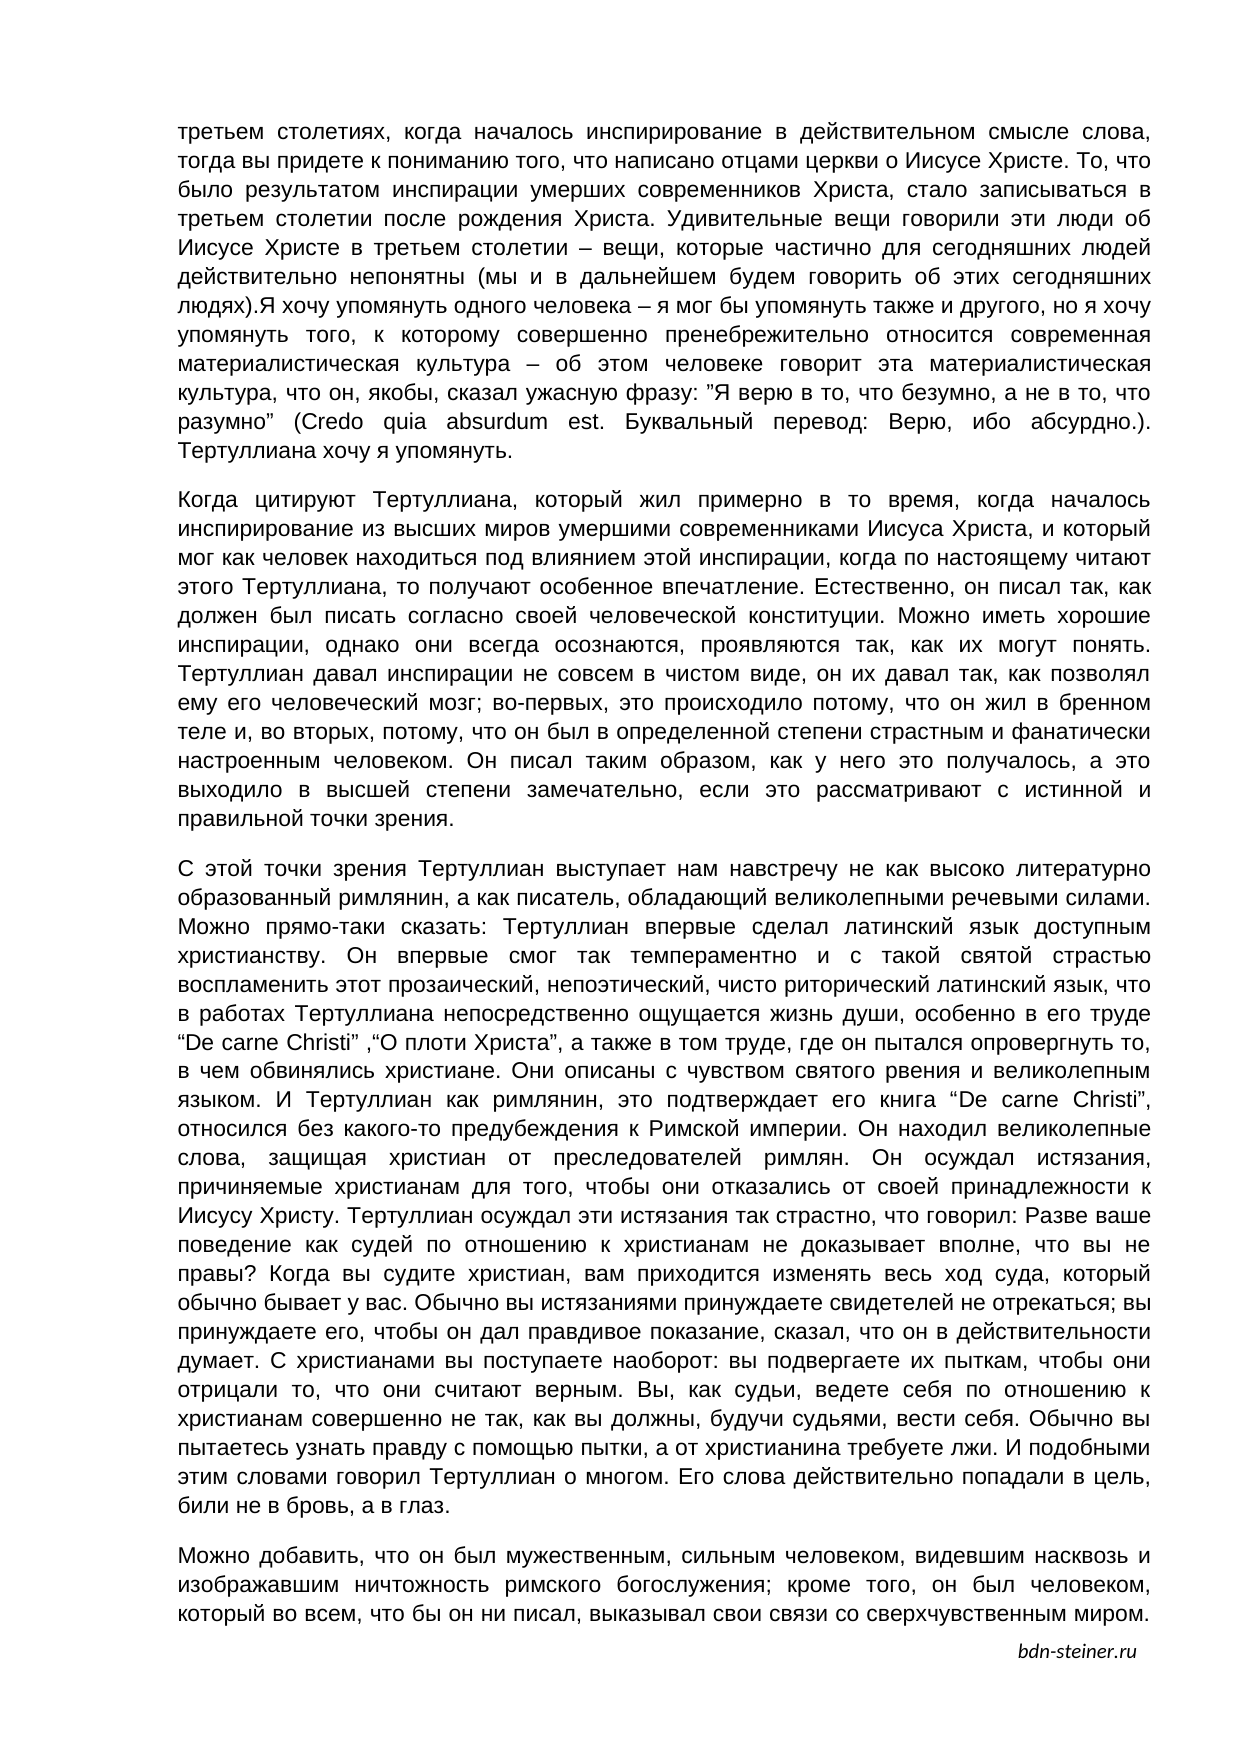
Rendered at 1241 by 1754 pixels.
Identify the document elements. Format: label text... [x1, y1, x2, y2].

text Можно добавить, что он был мужественным, сильным человеком, видевшим насквозь и изображавшим ничтожность римского богослужения; кроме того, он был человеком, который во всем, что бы он ни писал, выказывал свои связи со сверхчувственным миром. [177, 1542, 1152, 1626]
text Когда цитируют Тертуллиана, который жил примерно в то время, когда началось инспирирование из высших миров умершими современниками Иисуса Христа, и который мог как человек находиться под влиянием этой инспирации, когда по настоящему читают этого Тертуллиана, то получают особенное впечатление. Естественно, он писал так, как должен был писать согласно своей человеческой конституции. Можно иметь хорошие инспирации, однако они всегда осознаются, проявляются так, как их могут понять. Тертуллиан давал инспирации не совсем в чистом виде, он их давал так, как позволял ему его человеческий мозг; во-первых, это происходило потому, что он жил в бренном теле и, во вторых, потому, что он был в определенной степени страстным и фанатически настроенным человеком. Он писал таким образом, как у него это получалось, а это выходило в высшей степени замечательно, если это рассматривают с истинной и правильной точки зрения. [177, 486, 1152, 831]
text С этой точки зрения Тертуллиан выступает нам навстречу не как высоко литературно образованный римлянин, а как писатель, обладающий великолепными речевыми силами. Можно прямо-таки сказать: Тертуллиан впервые сделал латинский язык доступным христианству. Он впервые смог так темпераментно и с такой святой страстью воспламенить этот прозаический, непоэтический, чисто риторический латинский язык, что в работах Тертуллиана непосредственно ощущается жизнь души, особенно в его труде “De carne Christi” ,“О плоти Христа”, а также в том труде, где он пытался опровергнуть то, в чем обвинялись христиане. Они описаны с чувством святого рвения и великолепным языком. И Тертуллиан как римлянин, это подтверждает его книга “De carne Christi”, относился без какого-то предубеждения к Римской империи. Он находил великолепные слова, защищая христиан от преследователей римлян. Он осуждал истязания, причиняемые христианам для того, чтобы они отказались от своей принадлежности к Иисусу Христу. Тертуллиан осуждал эти истязания так страстно, что говорил: Разве ваше поведение как судей по отношению к христианам не доказывает вполне, что вы не правы? Когда вы судите христиан, вам приходится изменять весь ход суда, который обычно бывает у вас. Обычно вы истязаниями принуждаете свидетелей не отрекаться; вы принуждаете его, чтобы он дал правдивое показание, сказал, что он в действительности думает. С христианами вы поступаете наоборот: вы подвергаете их пыткам, чтобы они отрицали то, что они считают верным. Вы, как судьи, ведете себя по отношению к христианам совершенно не так, как вы должны, будучи судьями, вести себя. Обычно вы пытаетесь узнать правду с помощью пытки, а от христианина требуете лжи. И подобными этим словами говорил Тертуллиан о многом. Его слова действительно попадали в цель, били не в бровь, а в глаз. [177, 855, 1152, 1518]
text третьем столетиях, когда началось инспирирование в действительном смысле слова, тогда вы придете к пониманию того, что написано отцами церкви о Иисусе Христе. То, что было результатом инспирации умерших современников Христа, стало записываться в третьем столетии после рождения Христа. Удивительные вещи говорили эти люди об Иисусе Христе в третьем столетии – вещи, которые частично для сегодняшних людей действительно непонятны (мы и в дальнейшем будем говорить об этих сегодняшних людях).Я хочу упомянуть одного человека – я мог бы упомянуть также и другого, но я хочу упомянуть того, к которому совершенно пренебрежительно относится современная материалистическая культура – об этом человеке говорит эта материалистическая культура, что он, якобы, сказал ужасную фразу: ”Я верю в то, что безумно, а не в то, что разумно” (Credo quia absurdum est. Буквальный перевод: Верю, ибо абсурдно.). Тертуллиана хочу я упомянуть. [177, 118, 1152, 463]
